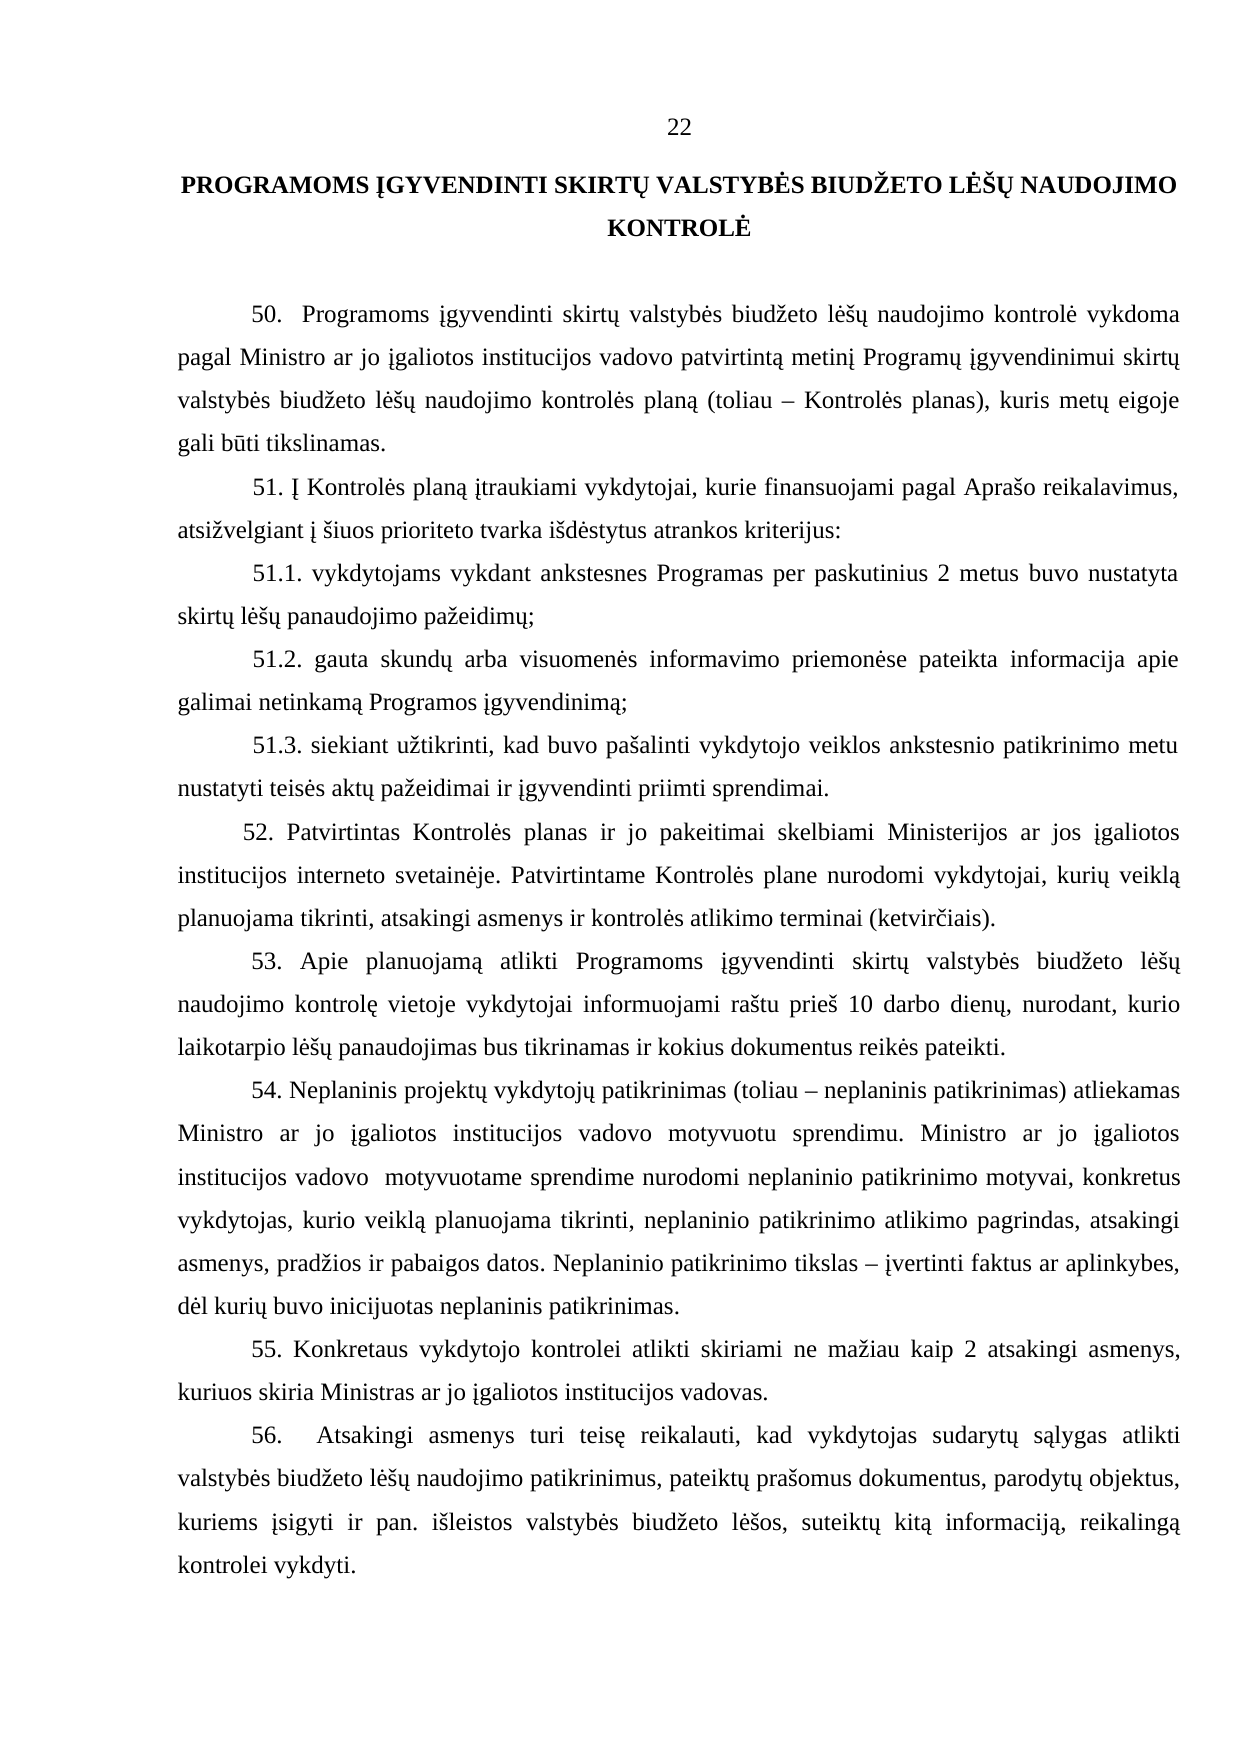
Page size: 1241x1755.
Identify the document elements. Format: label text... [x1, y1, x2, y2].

text 54. Neplaninis projektų vykdytojų patikrinimas (toliau – neplaninis patikrinimas) atliekamas Ministro ar jo įgaliotos institucijos vadovo motyvuotu sprendimu. Ministro ar jo įgaliotos institucijos vadovo motyvuotame sprendime nurodomi neplaninio patikrinimo motyvai, konkretus vykdytojas, kurio veiklą planuojama tikrinti, neplaninio patikrinimo atlikimo pagrindas, atsakingi asmenys, pradžios ir pabaigos datos. Neplaninio patikrinimo tikslas – įvertinti faktus ar aplinkybes, dėl kurių buvo inicijuotas neplaninis patikrinimas. [177, 1075, 1181, 1320]
text 56. Atsakingi asmenys turi teisę reikalauti, kad vykdytojas sudarytų sąlygas atlikti valstybės biudžeto lėšų naudojimo patikrinimus, pateiktų prašomus dokumentus, parodytų objektus, kuriems įsigyti ir pan. išleistos valstybės biudžeto lėšos, suteiktų kitą informaciją, reikalingą kontrolei vykdyti. [177, 1420, 1181, 1578]
text 51.1. vykdytojams vykdant ankstesnes Programas per paskutinius 2 metus buvo nustatyta skirtų lėšų panaudojimo pažeidimų; [177, 558, 1179, 630]
text 51.3. siekiant užtikrinti, kad buvo pašalinti vykdytojo veiklos ankstesnio patikrinimo metu nustatyti teisės aktų pažeidimai ir įgyvendinti priimti sprendimai. [177, 730, 1179, 802]
text 50. Programoms įgyvendinti skirtų valstybės biudžeto lėšų naudojimo kontrolė vykdoma pagal Ministro ar jo įgaliotos institucijos vadovo patvirtintą metinį Programų įgyvendinimui skirtų valstybės biudžeto lėšų naudojimo kontrolės planą (toliau – Kontrolės planas), kuris metų eigoje gali būti tikslinamas. [177, 299, 1181, 457]
text 51. Į Kontrolės planą įtraukiami vykdytojai, kurie finansuojami pagal Aprašo reikalavimus, atsižvelgiant į šiuos prioriteto tvarka išdėstytus atrankos kriterijus: [177, 472, 1179, 543]
text PROGRAMOMS ĮGYVENDINTI SKIRTŲ VALSTYBĖS BIUDŽETO LĖŠŲ NAUDOJIMO KONTROLĖ [177, 170, 1181, 242]
text 53. Apie planuojamą atlikti Programoms įgyvendinti skirtų valstybės biudžeto lėšų naudojimo kontrolę vietoje vykdytojai informuojami raštu prieš 10 darbo dienų, nurodant, kurio laikotarpio lėšų panaudojimas bus tikrinamas ir kokius dokumentus reikės pateikti. [177, 946, 1181, 1061]
text 51.2. gauta skundų arba visuomenės informavimo priemonėse pateikta informacija apie galimai netinkamą Programos įgyvendinimą; [177, 644, 1179, 716]
text 52. Patvirtintas Kontrolės planas ir jo pakeitimai skelbiami Ministerijos ar jos įgaliotos institucijos interneto svetainėje. Patvirtintame Kontrolės plane nurodomi vykdytojai, kurių veiklą planuojama tikrinti, atsakingi asmenys ir kontrolės atlikimo terminai (ketvirčiais). [177, 817, 1181, 932]
text 55. Konkretaus vykdytojo kontrolei atlikti skiriami ne mažiau kaip 2 atsakingi asmenys, kuriuos skiria Ministras ar jo įgaliotos institucijos vadovas. [177, 1334, 1181, 1406]
